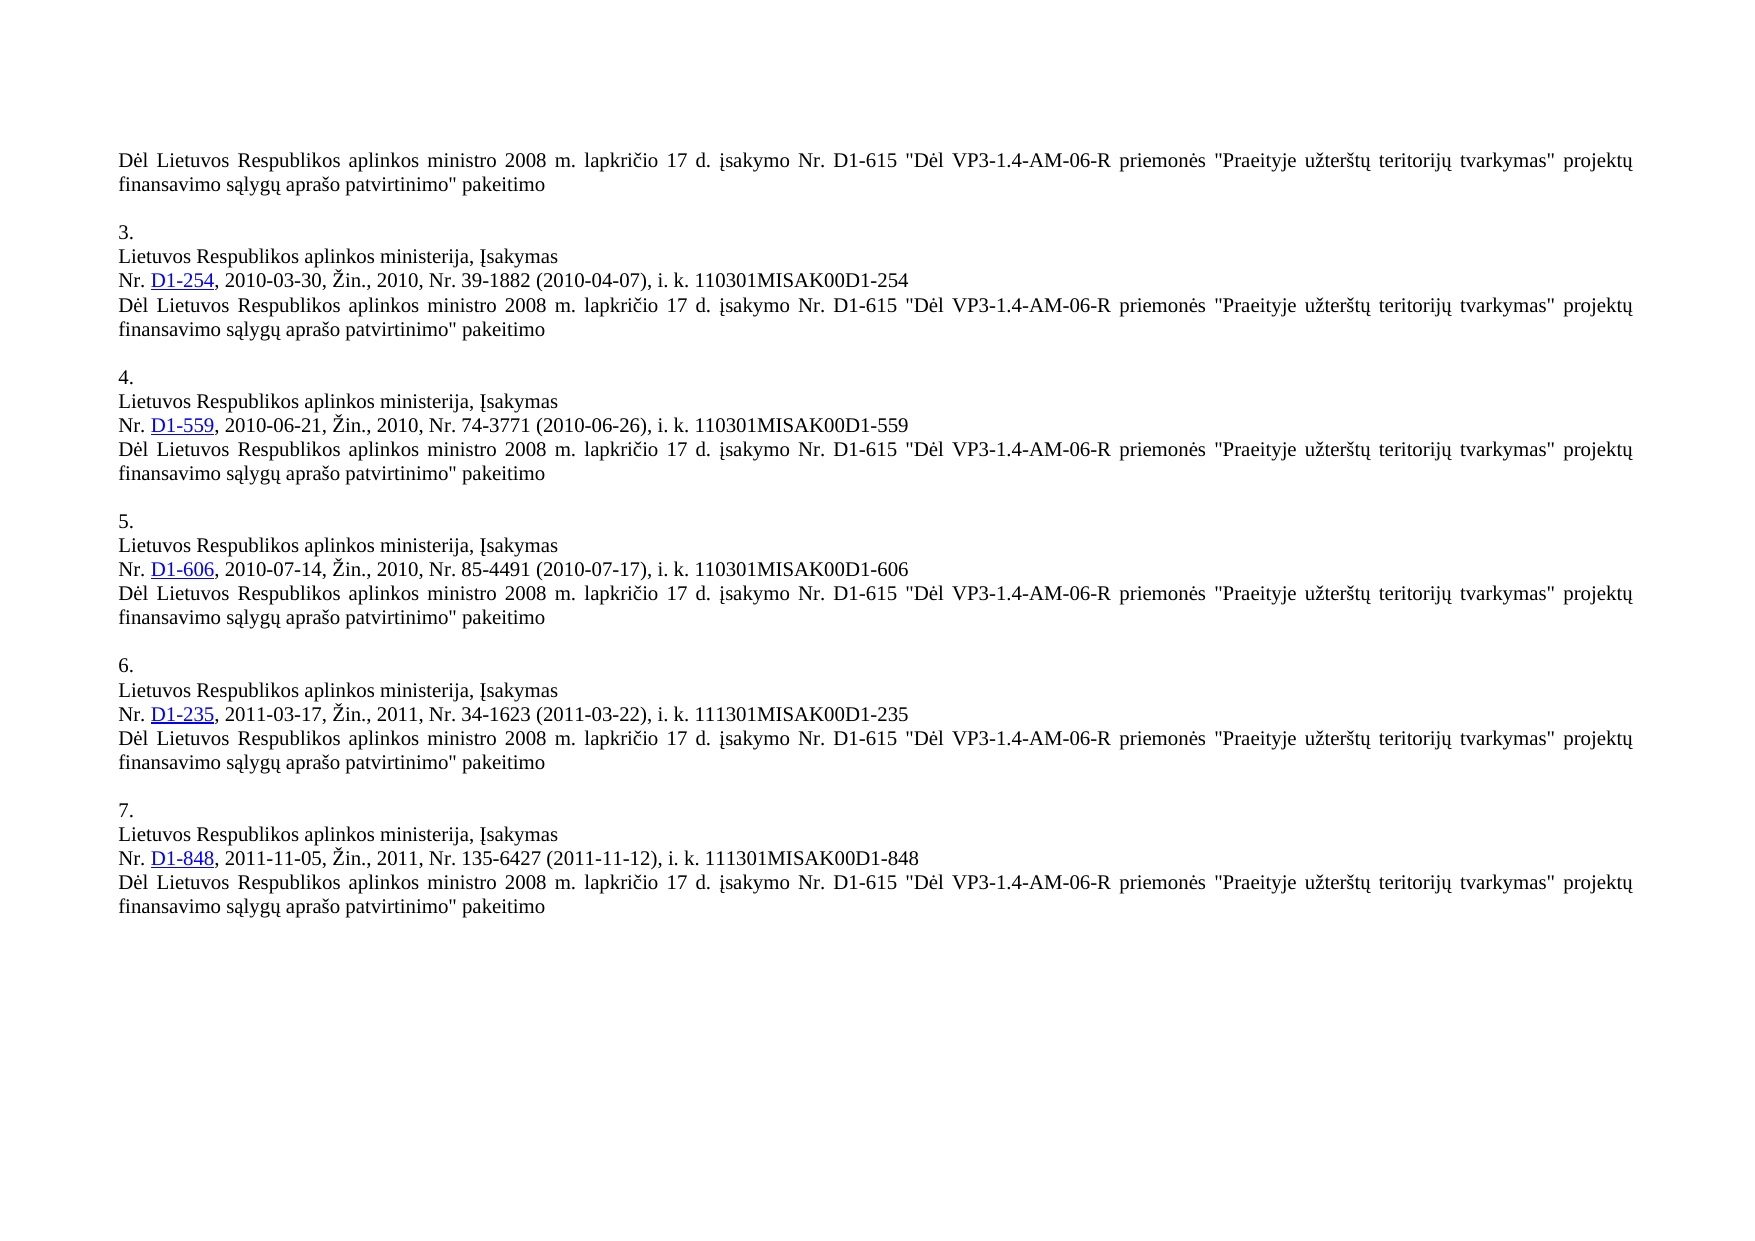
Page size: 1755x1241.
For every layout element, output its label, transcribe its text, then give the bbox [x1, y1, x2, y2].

text 4. [118, 365, 1636, 389]
text Nr. D1-606, 2010-07-14, Žin., 2010, Nr. 85-4491 (2010-07-17), i. k. 110301MISAK00D1-606 [118, 557, 1636, 581]
text Dėl Lietuvos Respublikos aplinkos ministro 2008 m. lapkričio 17 d. įsakymo Nr. D1-615 "Dėl VP3-1.4-AM-06-R priemonės "Praeityje užterštų teritorijų tvarkymas" projektų finansavimo sąlygų aprašo patvirtinimo" pakeitimo [118, 581, 1636, 629]
text Nr. D1-848, 2011-11-05, Žin., 2011, Nr. 135-6427 (2011-11-12), i. k. 111301MISAK00D1-848 [118, 846, 1636, 870]
text Nr. D1-235, 2011-03-17, Žin., 2011, Nr. 34-1623 (2011-03-22), i. k. 111301MISAK00D1-235 [118, 702, 1636, 726]
text Lietuvos Respublikos aplinkos ministerija, Įsakymas [118, 822, 1636, 846]
text Nr. D1-559, 2010-06-21, Žin., 2010, Nr. 74-3771 (2010-06-26), i. k. 110301MISAK00D1-559 [118, 413, 1636, 437]
text Dėl Lietuvos Respublikos aplinkos ministro 2008 m. lapkričio 17 d. įsakymo Nr. D1-615 "Dėl VP3-1.4-AM-06-R priemonės "Praeityje užterštų teritorijų tvarkymas" projektų finansavimo sąlygų aprašo patvirtinimo" pakeitimo [118, 292, 1636, 341]
text Dėl Lietuvos Respublikos aplinkos ministro 2008 m. lapkričio 17 d. įsakymo Nr. D1-615 "Dėl VP3-1.4-AM-06-R priemonės "Praeityje užterštų teritorijų tvarkymas" projektų finansavimo sąlygų aprašo patvirtinimo" pakeitimo [118, 726, 1636, 774]
text Dėl Lietuvos Respublikos aplinkos ministro 2008 m. lapkričio 17 d. įsakymo Nr. D1-615 "Dėl VP3-1.4-AM-06-R priemonės "Praeityje užterštų teritorijų tvarkymas" projektų finansavimo sąlygų aprašo patvirtinimo" pakeitimo [118, 870, 1636, 918]
text 5. [118, 509, 1636, 533]
text 6. [118, 653, 1636, 677]
text 7. [118, 798, 1636, 822]
text 3. [118, 220, 1636, 244]
text Lietuvos Respublikos aplinkos ministerija, Įsakymas [118, 389, 1636, 413]
text Lietuvos Respublikos aplinkos ministerija, Įsakymas [118, 533, 1636, 557]
text Dėl Lietuvos Respublikos aplinkos ministro 2008 m. lapkričio 17 d. įsakymo Nr. D1-615 "Dėl VP3-1.4-AM-06-R priemonės "Praeityje užterštų teritorijų tvarkymas" projektų finansavimo sąlygų aprašo patvirtinimo" pakeitimo [118, 148, 1636, 196]
text Dėl Lietuvos Respublikos aplinkos ministro 2008 m. lapkričio 17 d. įsakymo Nr. D1-615 "Dėl VP3-1.4-AM-06-R priemonės "Praeityje užterštų teritorijų tvarkymas" projektų finansavimo sąlygų aprašo patvirtinimo" pakeitimo [118, 437, 1636, 485]
text Lietuvos Respublikos aplinkos ministerija, Įsakymas [118, 677, 1636, 702]
text Lietuvos Respublikos aplinkos ministerija, Įsakymas [118, 244, 1636, 268]
text Nr. D1-254, 2010-03-30, Žin., 2010, Nr. 39-1882 (2010-04-07), i. k. 110301MISAK00D1-254 [118, 268, 1636, 292]
